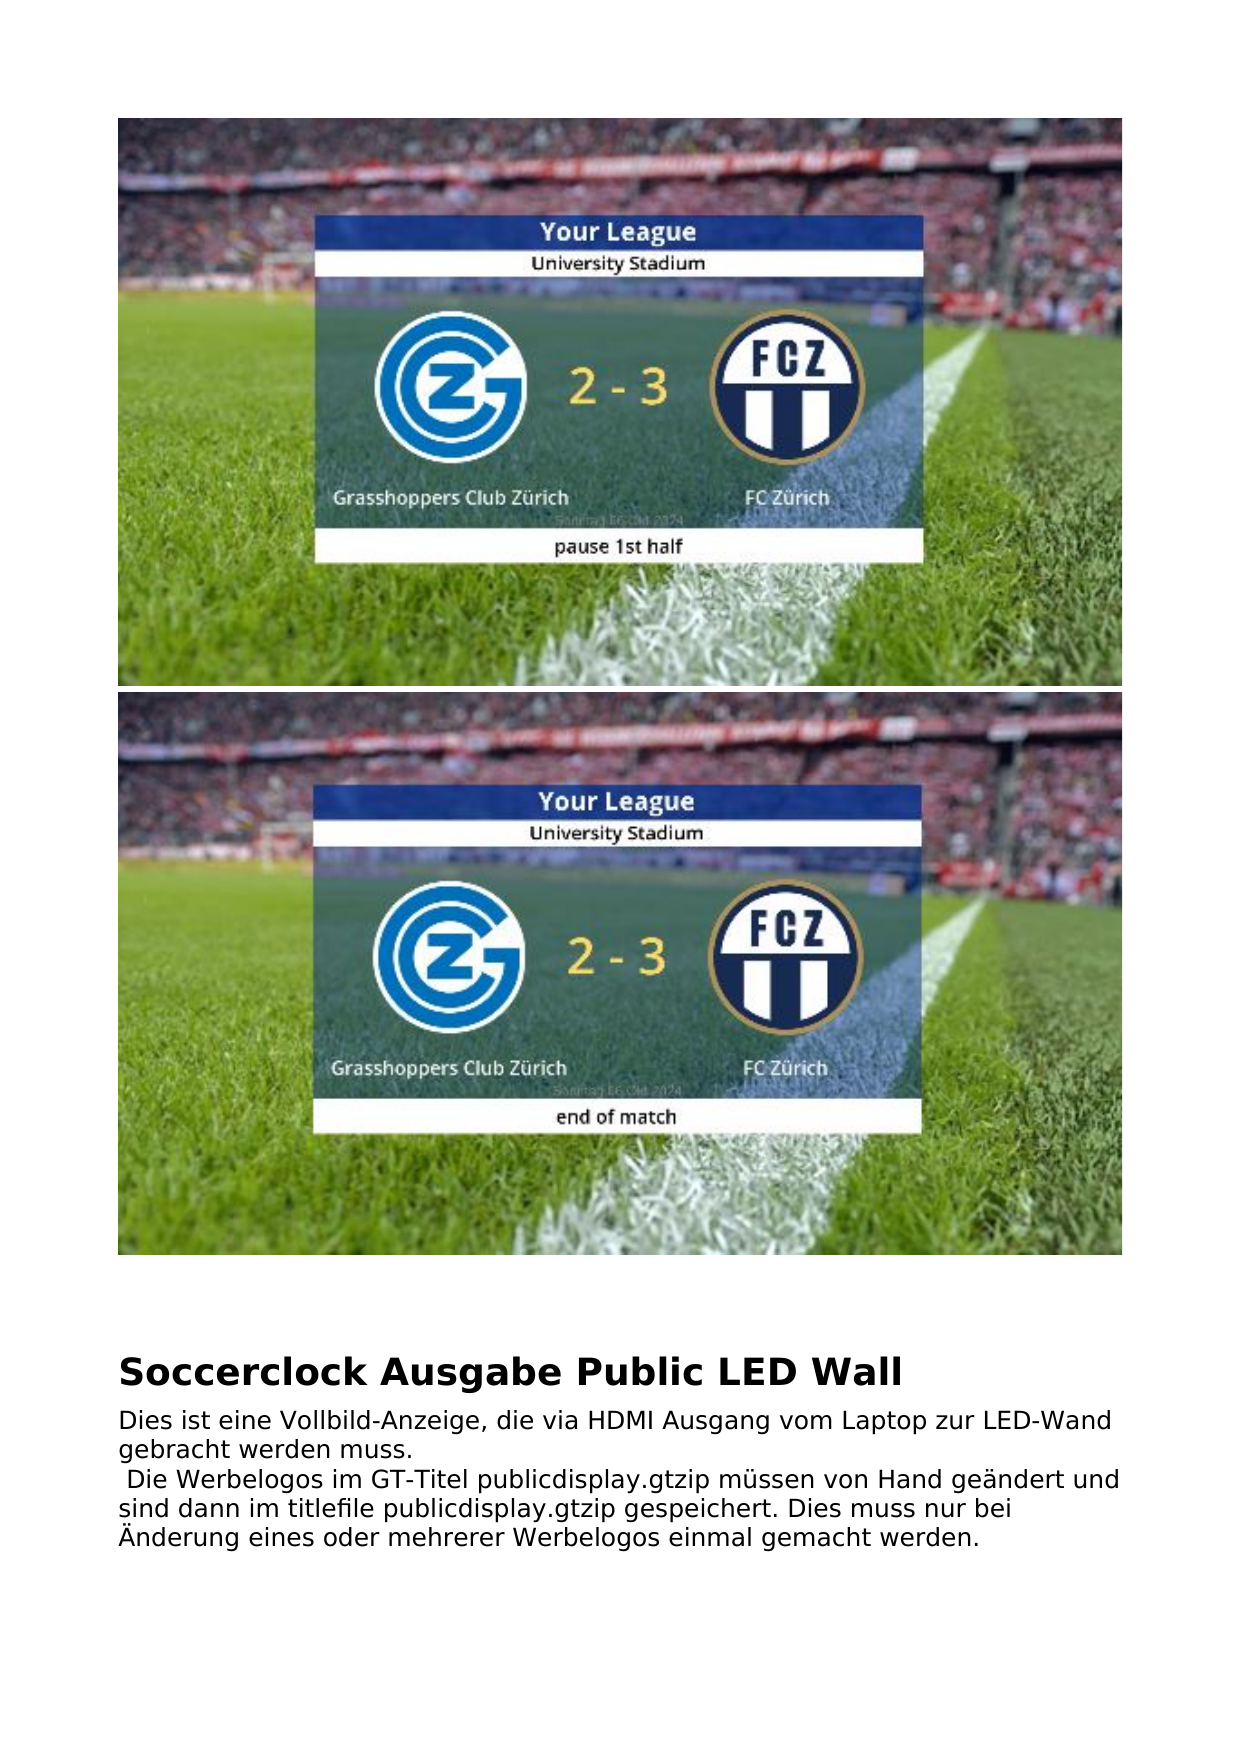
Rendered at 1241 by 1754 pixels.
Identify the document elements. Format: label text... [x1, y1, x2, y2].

picture [118, 692, 1123, 1255]
text Dies ist eine Vollbild-Anzeige, die via HDMI Ausgang vom Laptop zur LED-Wand gebracht werden muss. Die Werbelogos im GT-Titel publicdisplay.gtzip müssen von Hand geändert und sind dann im titlefile publicdisplay.gtzip gespeichert. Dies muss nur bei Änderung eines oder mehrerer Werbelogos einmal gemacht werden. [118, 1407, 1122, 1582]
picture [118, 118, 1123, 686]
subtitle Soccerclock Ausgabe Public LED Wall [118, 1350, 1122, 1394]
text [118, 686, 1122, 692]
text [118, 1255, 1122, 1313]
